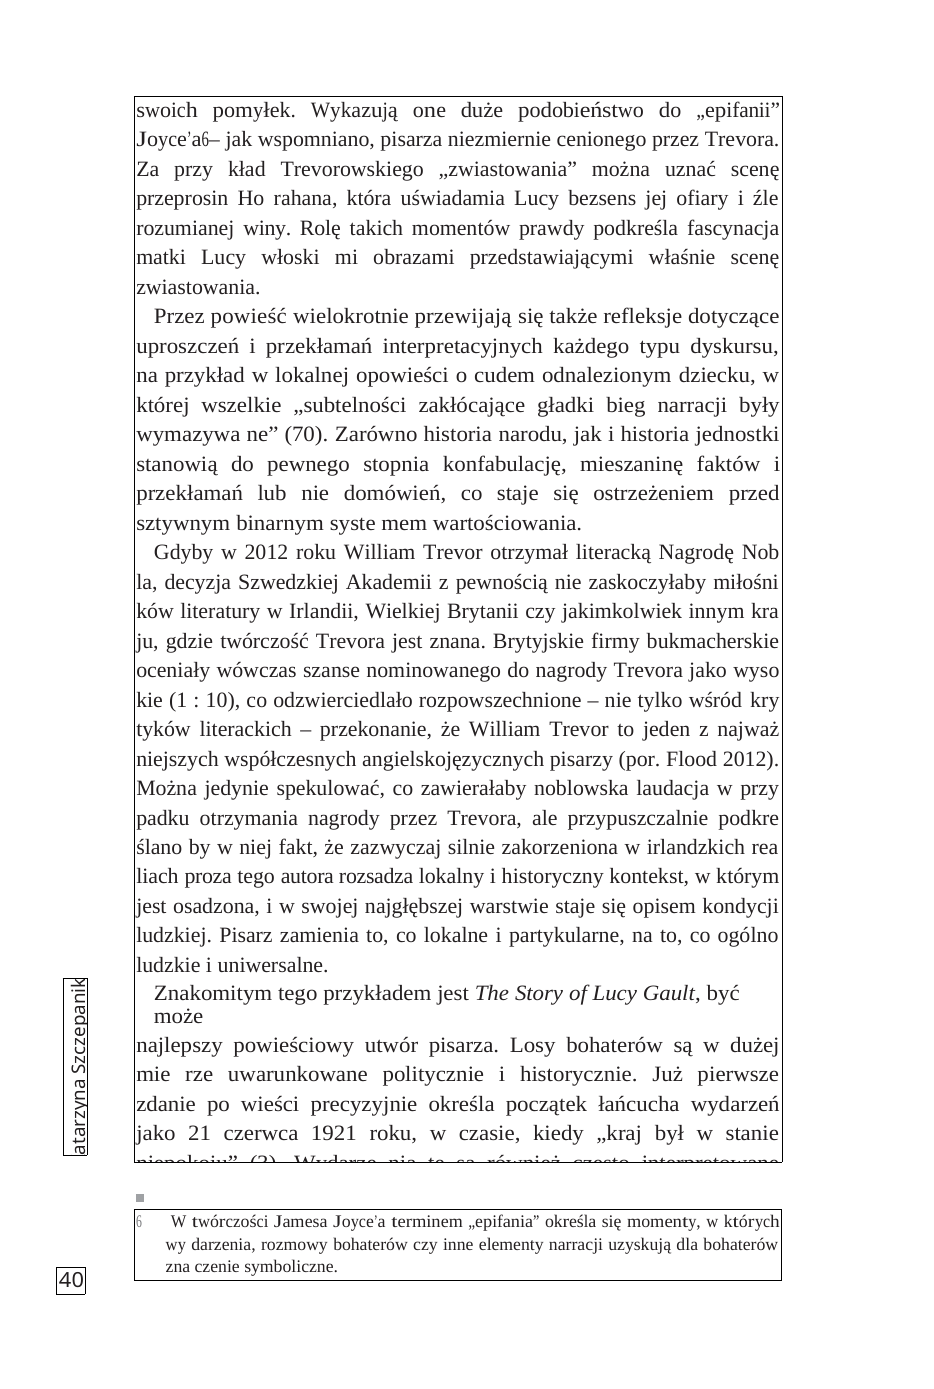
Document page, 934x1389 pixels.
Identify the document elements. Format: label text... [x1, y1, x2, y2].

text Przez powieść wielokrotnie przewijają się także refleksje dotyczące uproszczeń i przekłamań interpretacyjnych każdego typu dyskursu, na przykład w lokalnej opowieści o cudem odnalezionym dziecku, w której wszelkie „subtelności zakłócające gładki bieg narracji były wymazywa­ ne” (70). Zarówno historia narodu, jak i historia jednostki stanowią do pewnego stopnia konfabulację, mieszaninę faktów i przekłamań lub nie­ domówień, co staje się ostrzeżeniem przed sztywnym binarnym syste­ mem wartościowania. [136, 303, 780, 535]
text swoich pomyłek. Wykazują one duże podobieństwo do „epifanii” Joyce’a6– jak wspomniano, pisarza niezmiernie cenionego przez Trevora. Za przy­ kład Trevorowskiego „zwiastowania” można uznać scenę przeprosin Ho­ rahana, która uświadamia Lucy bezsens jej ofiary i źle rozumianej winy. Rolę takich momentów prawdy podkreśla fascynacja matki Lucy włoski­ mi obrazami przedstawiającymi właśnie scenę zwiastowania. [136, 97, 780, 299]
text Katarzyna Szczepanik [65, 979, 87, 1155]
text Gdyby w 2012 roku William Trevor otrzymał literacką Nagrodę Nob­ la, decyzja Szwedzkiej Akademii z pewnością nie zaskoczyłaby miłośni­ ków literatury w Irlandii, Wielkiej Brytanii czy jakimkolwiek innym kra­ ju, gdzie twórczość Trevora jest znana. Brytyjskie firmy bukmacherskie oceniały wówczas szanse nominowanego do nagrody Trevora jako wyso­ kie (1 : 10), co odzwierciedlało rozpowszechnione – nie tylko wśród kry­ tyków literackich – przekonanie, że William Trevor to jeden z najważ­ niejszych współczesnych angielskojęzycznych pisarzy (por. Flood 2012). Można jedynie spekulować, co zawierałaby noblowska laudacja w przy­ padku otrzymania nagrody przez Trevora, ale przypuszczalnie podkre­ ślano by w niej fakt, że zazwyczaj silnie zakorzeniona w irlandzkich rea­ liach proza tego autora rozsadza lokalny i historyczny kontekst, w którym jest osadzona, i w swojej najgłębszej warstwie staje się opisem kondycji ludzkiej. Pisarz zamienia to, co lokalne i partykularne, na to, co ogólno­ ludzkie i uniwersalne. [136, 539, 780, 977]
text 40 [59, 1268, 85, 1292]
text najlepszy powieściowy utwór pisarza. Losy bohaterów są w dużej mie­ rze uwarunkowane politycznie i historycznie. Już pierwsze zdanie po­ wieści precyzyjnie określa początek łańcucha wydarzeń jako 21 czerwca 1921 roku, w czasie, kiedy „kraj był w stanie niepokoju” (3). Wydarze­ nia te są również często interpretowane historycznie i politycznie, za­ równo przez samych bohaterów, jak i przez wpleciony w narrację głos [136, 1032, 780, 1162]
text Znakomitym tego przykładem jest The Story of Lucy Gault, być może [154, 981, 782, 1029]
text 6 W twórczości Jamesa Joyce’a terminem „epifania” określa się momenty, w których wy­ darzenia, rozmowy bohaterów czy inne elementy narracji uzyskują dla bohaterów zna­ czenie symboliczne. [136, 1210, 780, 1277]
